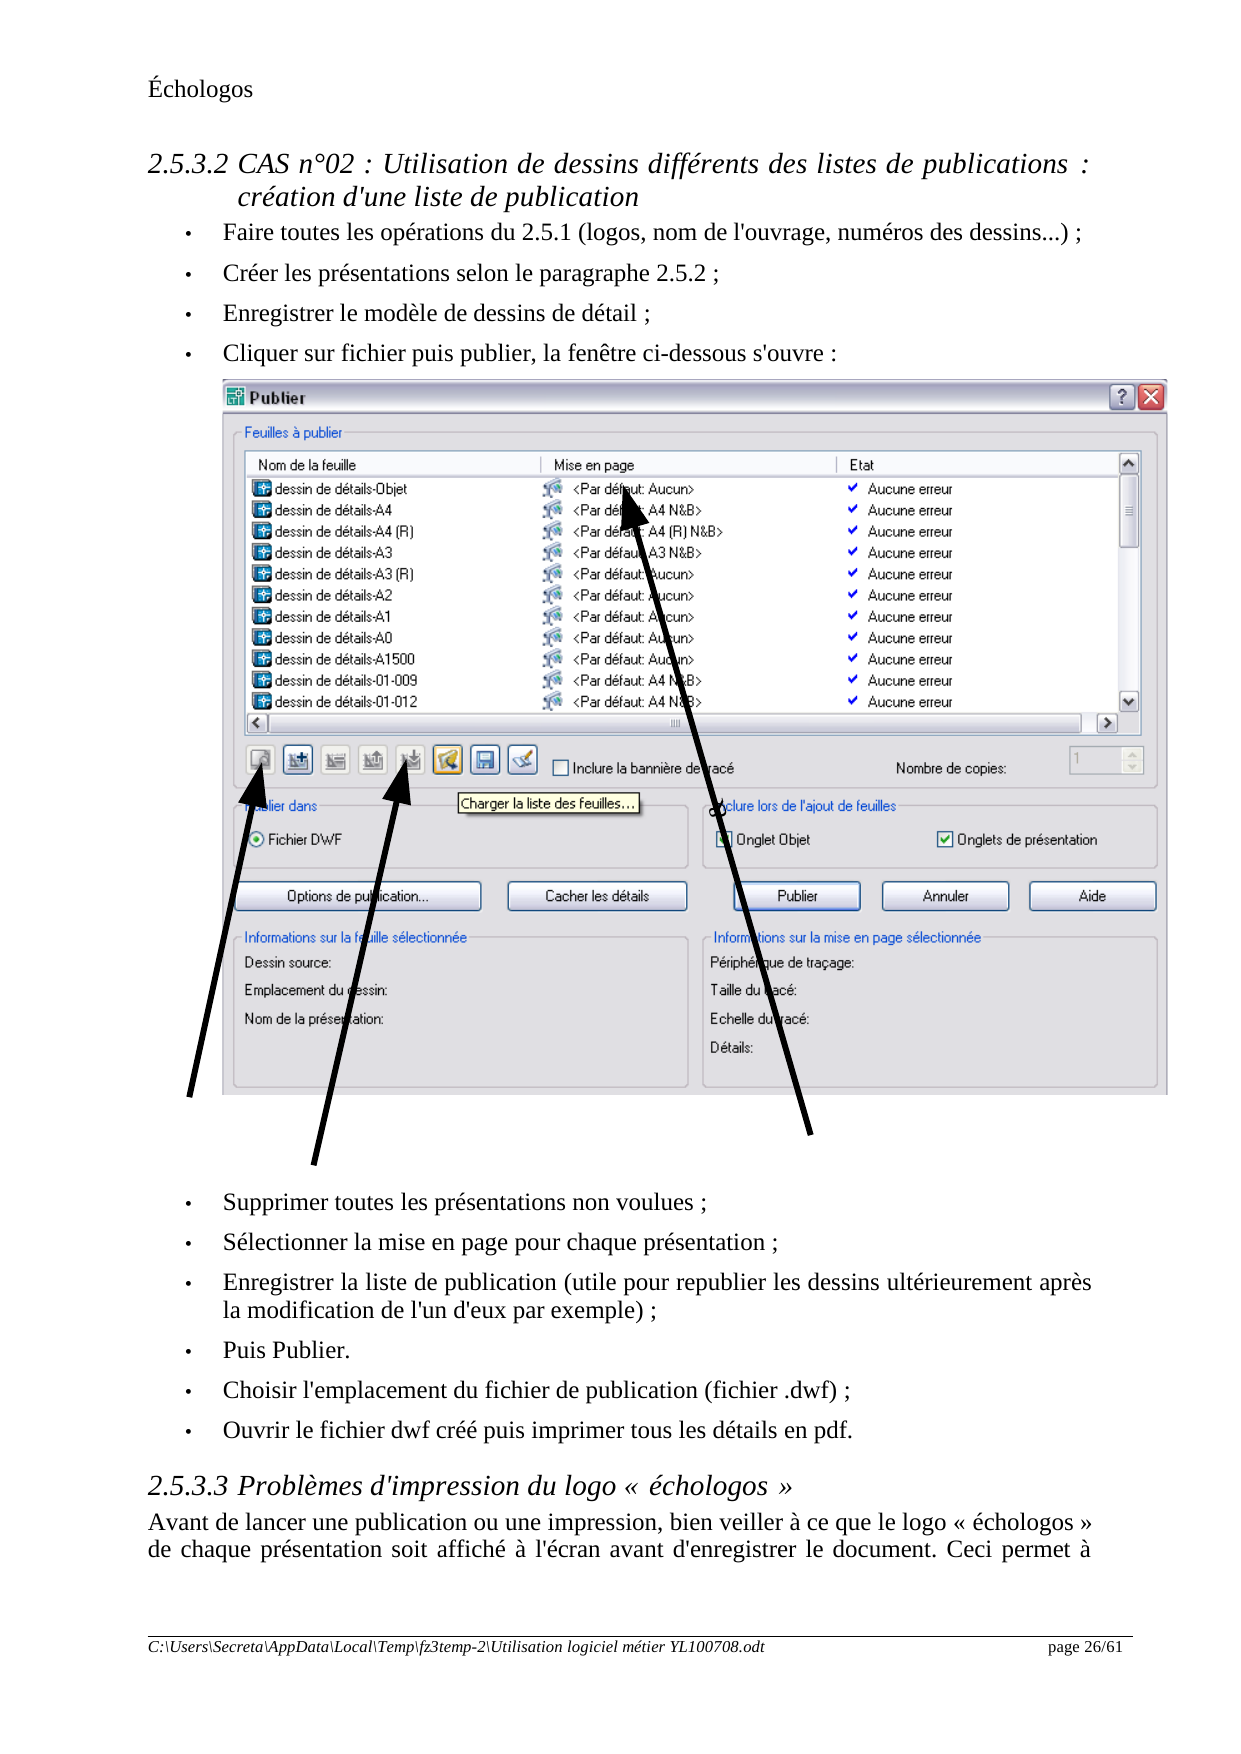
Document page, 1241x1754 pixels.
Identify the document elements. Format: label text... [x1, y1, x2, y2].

list Créer les présentations selon le paragraphe 2.5.2 ; [185, 259, 1092, 286]
list Enregistrer la liste de publication (utile pour republier les dessins ultérieurement après la modification de l'un d'eux par exemple) ; [185, 1268, 1092, 1323]
list Faire toutes les opérations du 2.5.1 (logos, nom de l'ouvrage, numéros des dessins...) ; [185, 218, 1092, 246]
list Enregistrer le modèle de dessins de détail ; [185, 299, 1092, 327]
list Cliquer sur fichier puis publier, la fenêtre ci-dessous s'ouvre : [185, 339, 1092, 367]
list Ouvrir le fichier dwf créé puis imprimer tous les détails en pdf. [185, 1416, 1092, 1444]
list Sélectionner la mise en page pour chaque présentation ; [185, 1228, 1092, 1256]
list Choisir l'emplacement du fichier de publication (fichier .dwf) ; [185, 1376, 1092, 1404]
list Supprimer toutes les présentations non voulues ; [185, 1188, 1092, 1215]
subtitle CAS n°02 : Utilisation de dessins différents des listes de publications : création d'une liste de publication [148, 148, 1092, 212]
text Avant de lancer une publication ou une impression, bien veiller à ce que le logo « échologos » de chaque présentation soit affiché à l'écran avant d'enregistrer le document. Ceci permet à [148, 1508, 1092, 1563]
subtitle Problèmes d'impression du logo « échologos » [148, 1469, 1092, 1501]
list Puis Publier. [185, 1336, 1092, 1364]
